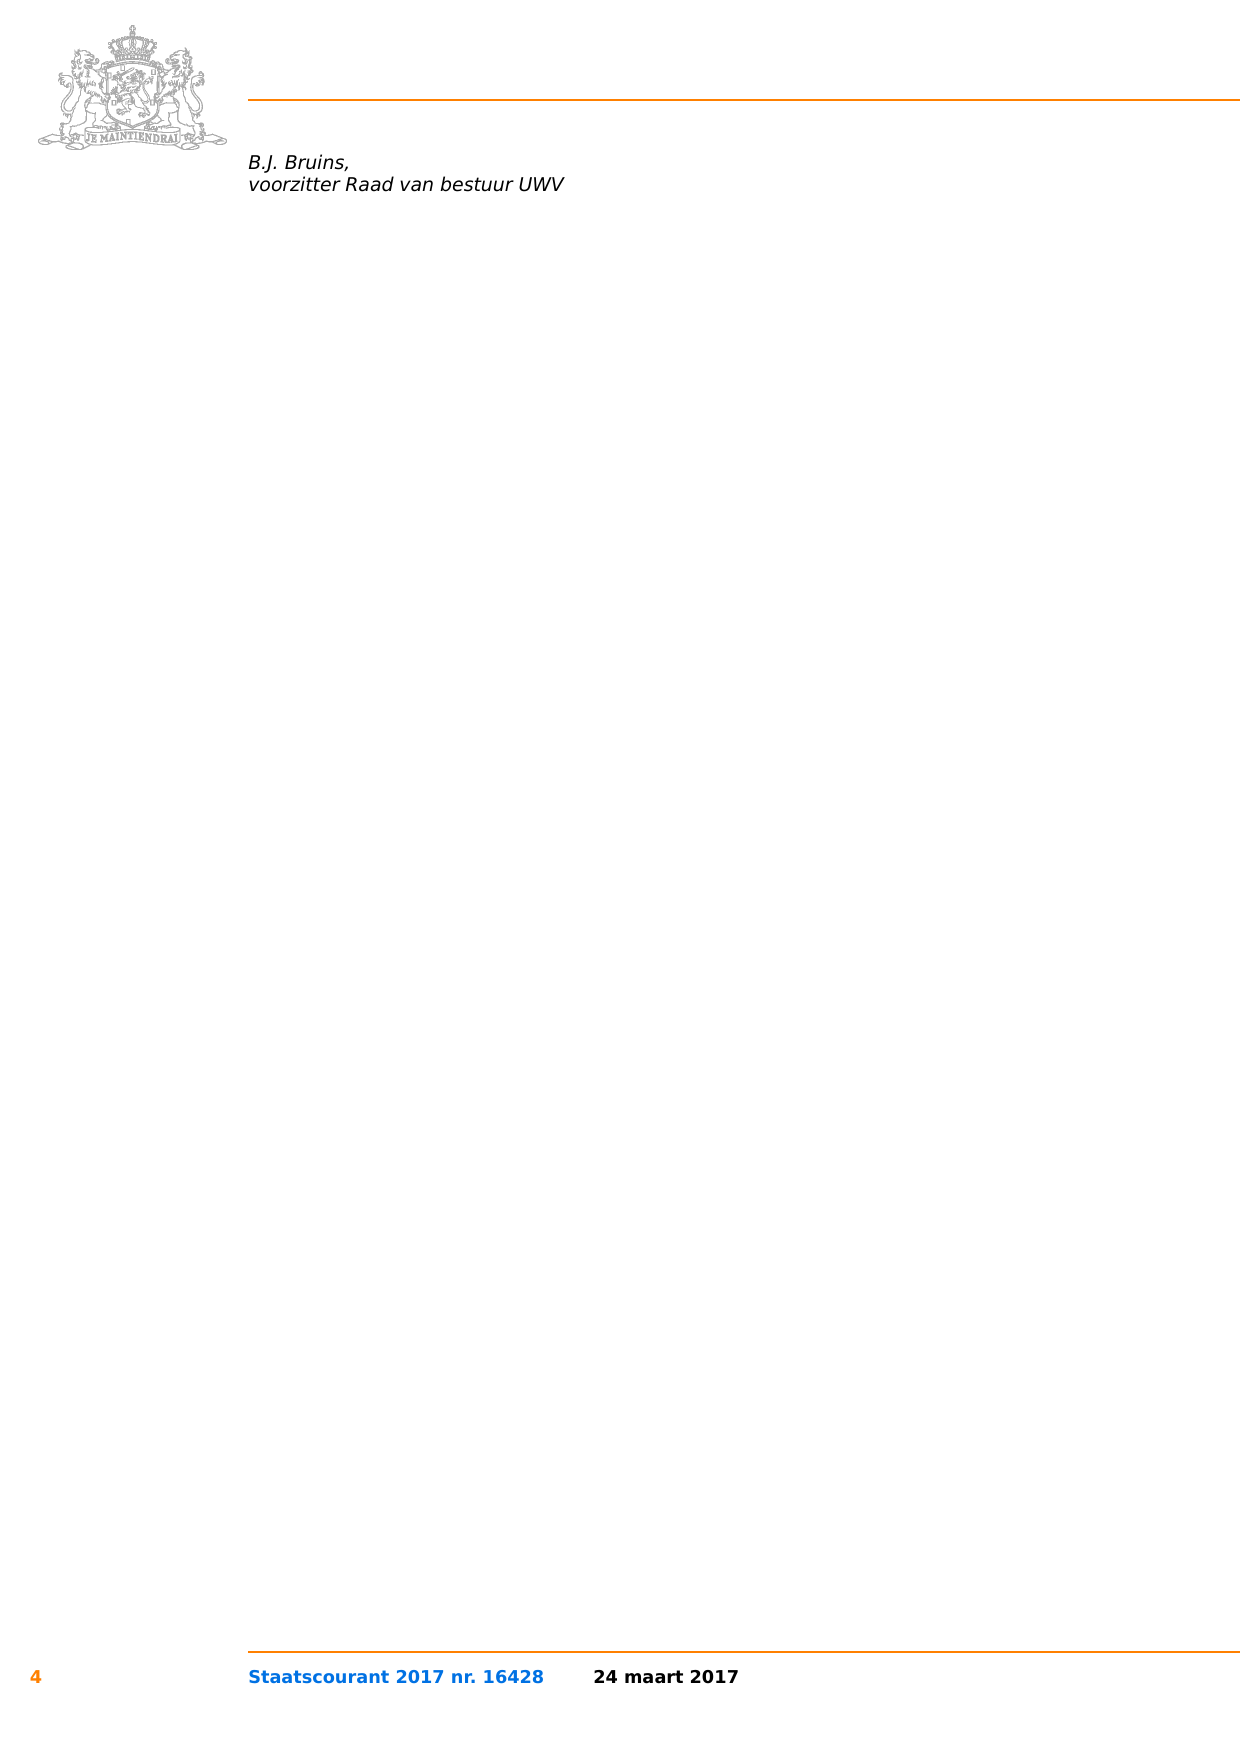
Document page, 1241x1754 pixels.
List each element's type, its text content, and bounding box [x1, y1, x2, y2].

text B.J. Bruins, voorzitter Raad van bestuur UWV [248, 130, 1163, 196]
picture [38, 25, 227, 150]
